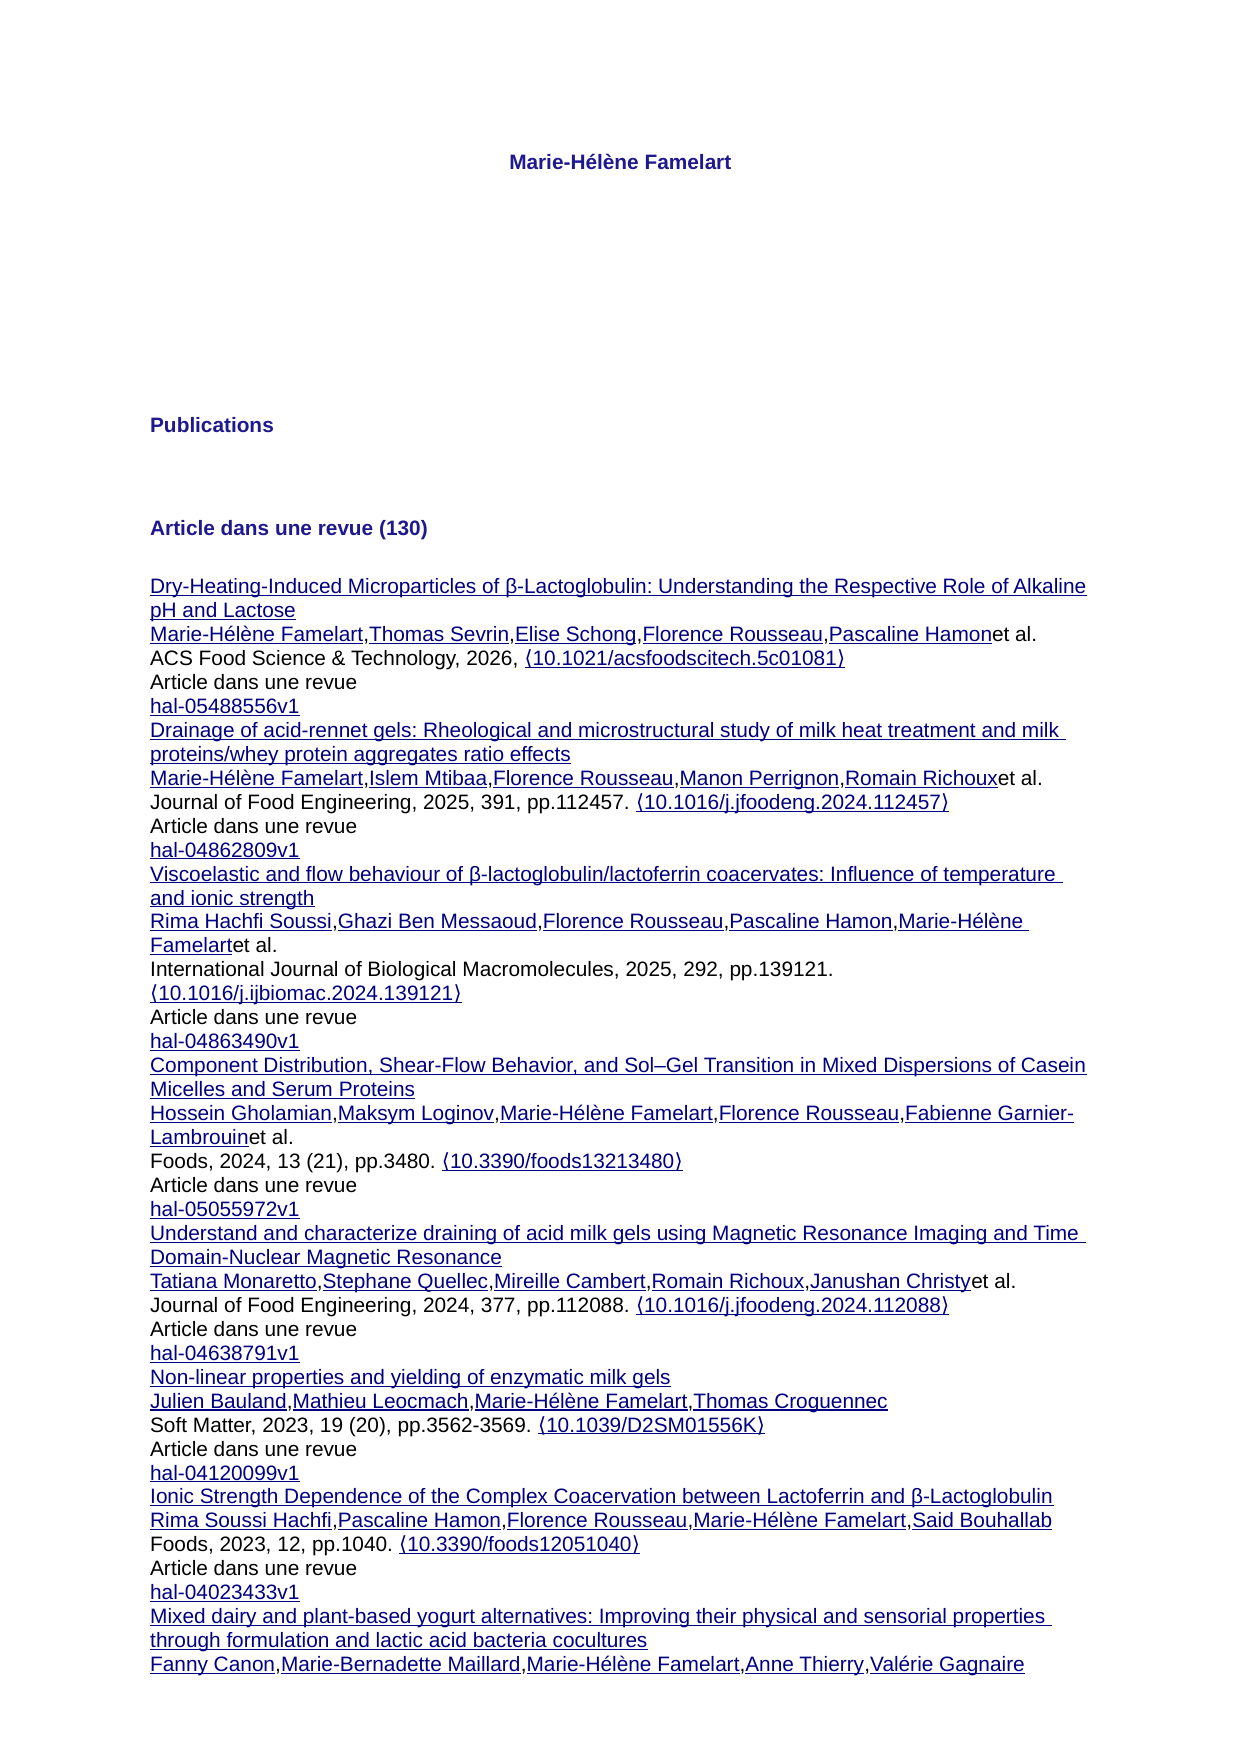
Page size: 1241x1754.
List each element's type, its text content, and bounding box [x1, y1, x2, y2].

table_cell Non-linear properties and yielding of enzymatic milk gels Julien Bauland,Mathieu Leocmach,Marie-Hélène Famelart,Thomas Croguennec Soft Matter, 2023, 19 (20), pp.3562-3569. ⟨10.1039/D2SM01556K⟩ Article dans une revue hal-04120099v1 [150, 1365, 1090, 1484]
table_cell Ionic Strength Dependence of the Complex Coacervation between Lactoferrin and β-Lactoglobulin Rima Soussi Hachfi,Pascaline Hamon,Florence Rousseau,Marie-Hélène Famelart,Said Bouhallab Foods, 2023, 12, pp.1040. ⟨10.3390/foods12051040⟩ Article dans une revue hal-04023433v1 [150, 1484, 1090, 1604]
table_cell Drainage of acid-rennet gels: Rheological and microstructural study of milk heat treatment and milk proteins/whey protein aggregates ratio effects Marie-Hélène Famelart,Islem Mtibaa,Florence Rousseau,Manon Perrignon,Romain Richouxet al. Journal of Food Engineering, 2025, 391, pp.112457. ⟨10.1016/j.jfoodeng.2024.112457⟩ Article dans une revue hal-04862809v1 [150, 718, 1090, 861]
table_cell Mixed dairy and plant-based yogurt alternatives: Improving their physical and sensorial properties through formulation and lactic acid bacteria cocultures Fanny Canon,Marie-Bernadette Maillard,Marie-Hélène Famelart,Anne Thierry,Valérie Gagnaire [150, 1604, 1090, 1676]
table_cell Component Distribution, Shear-Flow Behavior, and Sol–Gel Transition in Mixed Dispersions of Casein Micelles and Serum Proteins Hossein Gholamian,Maksym Loginov,Marie-Hélène Famelart,Florence Rousseau,Fabienne Garnier-Lambrouinet al. Foods, 2024, 13 (21), pp.3480. ⟨10.3390/foods13213480⟩ Article dans une revue hal-05055972v1 [150, 1053, 1090, 1221]
subtitle Marie-Hélène Famelart [150, 150, 1090, 174]
subtitle Publications [150, 412, 1090, 436]
table_cell Viscoelastic and flow behaviour of β-lactoglobulin/lactoferrin coacervates: Influence of temperature and ionic strength Rima Hachfi Soussi,Ghazi Ben Messaoud,Florence Rousseau,Pascaline Hamon,Marie-Hélène Famelartet al. International Journal of Biological Macromolecules, 2025, 292, pp.139121. ⟨10.1016/j.ijbiomac.2024.139121⟩ Article dans une revue hal-04863490v1 [150, 861, 1090, 1053]
table_cell Understand and characterize draining of acid milk gels using Magnetic Resonance Imaging and Time Domain-Nuclear Magnetic Resonance Tatiana Monaretto,Stephane Quellec,Mireille Cambert,Romain Richoux,Janushan Christyet al. Journal of Food Engineering, 2024, 377, pp.112088. ⟨10.1016/j.jfoodeng.2024.112088⟩ Article dans une revue hal-04638791v1 [150, 1221, 1090, 1364]
subtitle Article dans une revue (130) [150, 516, 1090, 539]
table_header Dry-Heating-Induced Microparticles of β-Lactoglobulin: Understanding the Respective Role of Alkaline pH and Lactose Marie-Hélène Famelart,Thomas Sevrin,Elise Schong,Florence Rousseau,Pascaline Hamonet al. ACS Food Science & Technology, 2026, ⟨10.1021/acsfoodscitech.5c01081⟩ Article dans une revue hal-05488556v1 [150, 574, 1090, 718]
